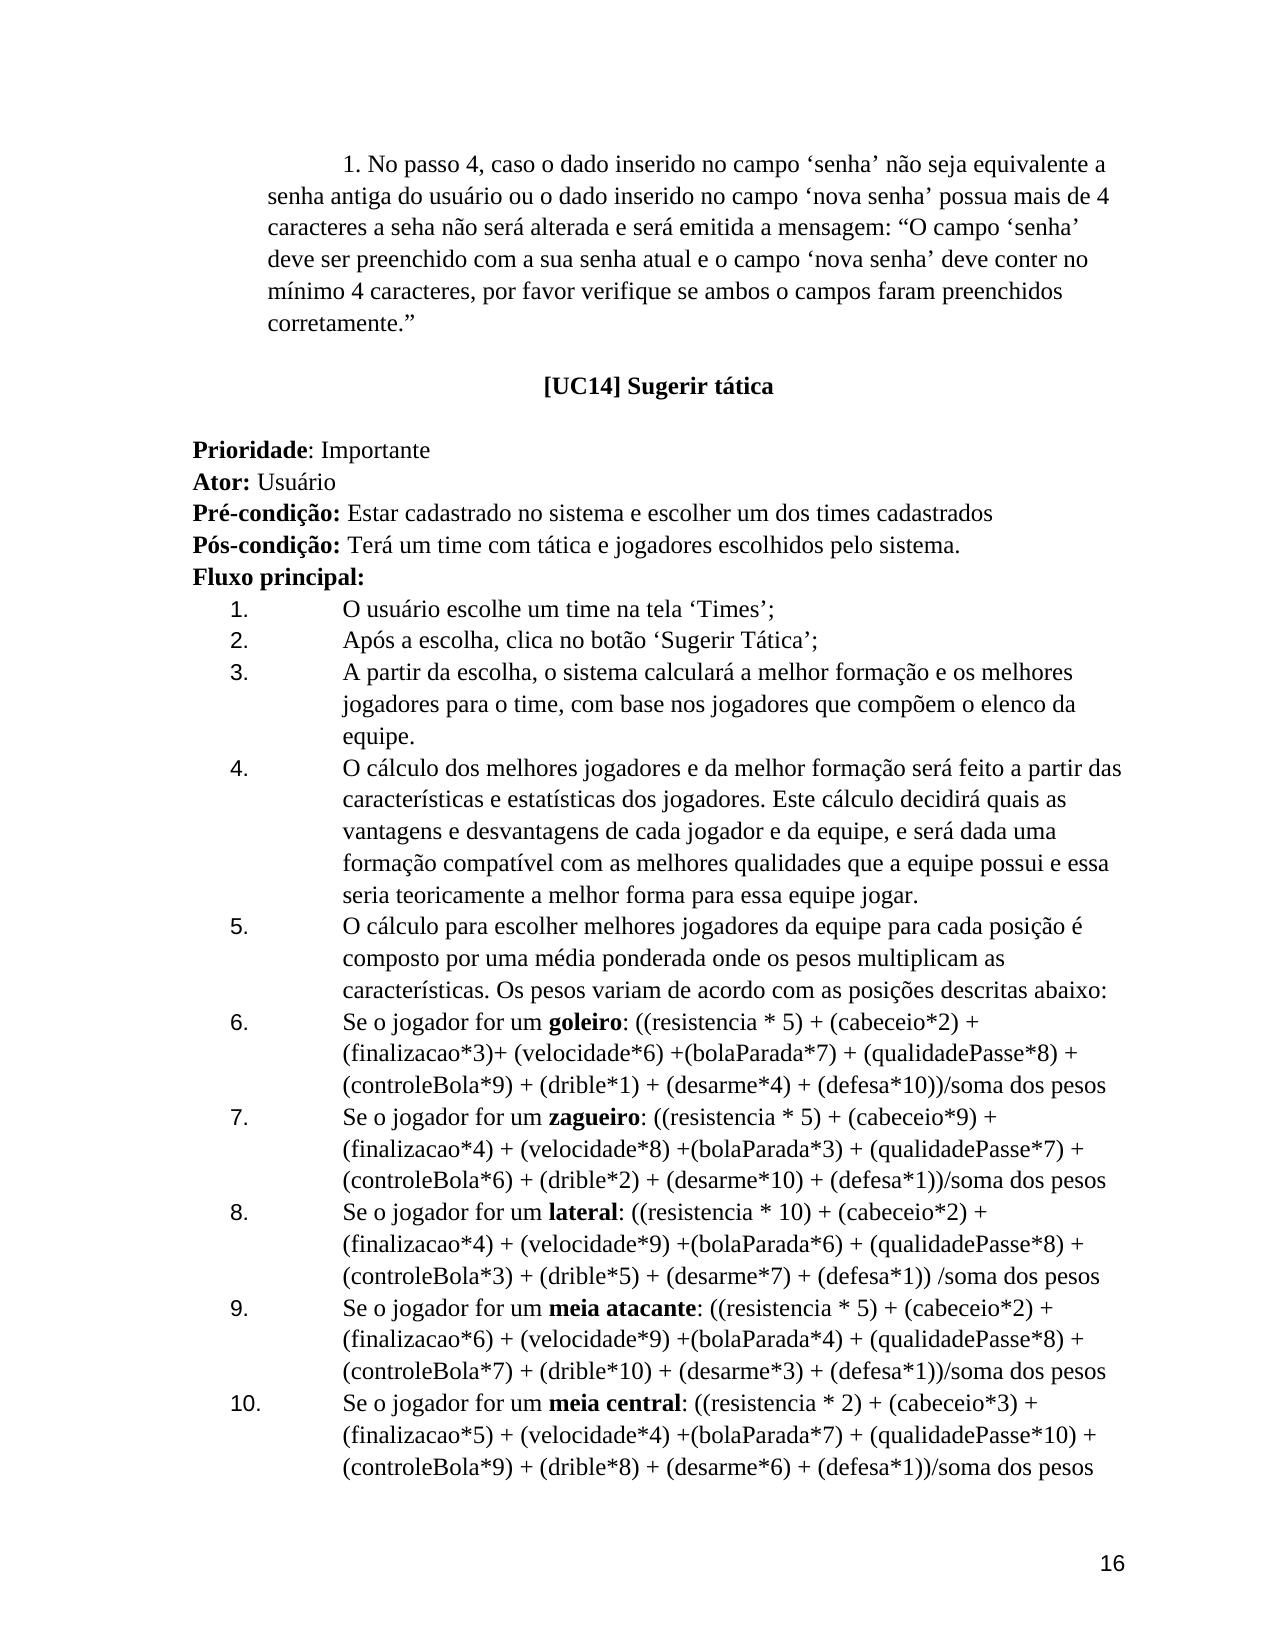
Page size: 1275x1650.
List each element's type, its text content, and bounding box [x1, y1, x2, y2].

text [UC14] Sugerir tática [192, 372, 1125, 400]
text Pré-condição: Estar cadastrado no sistema e escolher um dos times cadastrados [192, 499, 1125, 527]
list O cálculo para escolher melhores jogadores da equipe para cada posição é composto por uma média ponderada onde os pesos multiplicam as características. Os pesos variam de acordo com as posições descritas abaixo: [230, 912, 1125, 1004]
text Pós-condição: Terá um time com tática e jogadores escolhidos pelo sistema. [192, 531, 1125, 559]
list Se o jogador for um meia central: ((resistencia * 2) + (cabeceio*3) +(finalizacao*5) + (velocidade*4) +(bolaParada*7) + (qualidadePasse*10) +(controleBola*9) + (drible*8) + (desarme*6) + (defesa*1))/soma dos pesos [230, 1389, 1125, 1480]
list Se o jogador for um goleiro: ((resistencia * 5) + (cabeceio*2) + (finalizacao*3)+ (velocidade*6) +(bolaParada*7) + (qualidadePasse*8) + (controleBola*9) + (drible*1) + (desarme*4) + (defesa*10))/soma dos pesos [230, 1008, 1125, 1099]
list A partir da escolha, o sistema calculará a melhor formação e os melhores jogadores para o time, com base nos jogadores que compõem o elenco da equipe. [230, 658, 1125, 749]
text Ator: Usuário [192, 468, 1125, 495]
text Prioridade: Importante [192, 436, 1125, 464]
list Após a escolha, clica no botão ‘Sugerir Tática’; [230, 627, 1125, 654]
list Se o jogador for um lateral: ((resistencia * 10) + (cabeceio*2) + (finalizacao*4) + (velocidade*9) +(bolaParada*6) + (qualidadePasse*8) + (controleBola*3) + (drible*5) + (desarme*7) + (defesa*1)) /soma dos pesos [230, 1198, 1125, 1290]
text Fluxo principal: [192, 563, 1125, 591]
list O cálculo dos melhores jogadores e da melhor formação será feito a partir das características e estatísticas dos jogadores. Este cálculo decidirá quais as vantagens e desvantagens de cada jogador e da equipe, e será dada uma formação compatível com as melhores qualidades que a equipe possui e essa seria teoricamente a melhor forma para essa equipe jogar. [230, 754, 1125, 908]
text 1. No passo 4, caso o dado inserido no campo ‘senha’ não seja equivalente a senha antiga do usuário ou o dado inserido no campo ‘nova senha’ possua mais de 4 caracteres a seha não será alterada e será emitida a mensagem: “O campo ‘senha’ deve ser preenchido com a sua senha atual e o campo ‘nova senha’ deve conter no mínimo 4 caracteres, por favor verifique se ambos o campos faram preenchidos corretamente.” [267, 150, 1125, 337]
list Se o jogador for um meia atacante: ((resistencia * 5) + (cabeceio*2) + (finalizacao*6) + (velocidade*9) +(bolaParada*4) + (qualidadePasse*8) + (controleBola*7) + (drible*10) + (desarme*3) + (defesa*1))/soma dos pesos [230, 1294, 1125, 1385]
list O usuário escolhe um time na tela ‘Times’; [230, 595, 1125, 622]
list Se o jogador for um zagueiro: ((resistencia * 5) + (cabeceio*9) + (finalizacao*4) + (velocidade*8) +(bolaParada*3) + (qualidadePasse*7) + (controleBola*6) + (drible*2) + (desarme*10) + (defesa*1))/soma dos pesos [230, 1103, 1125, 1194]
